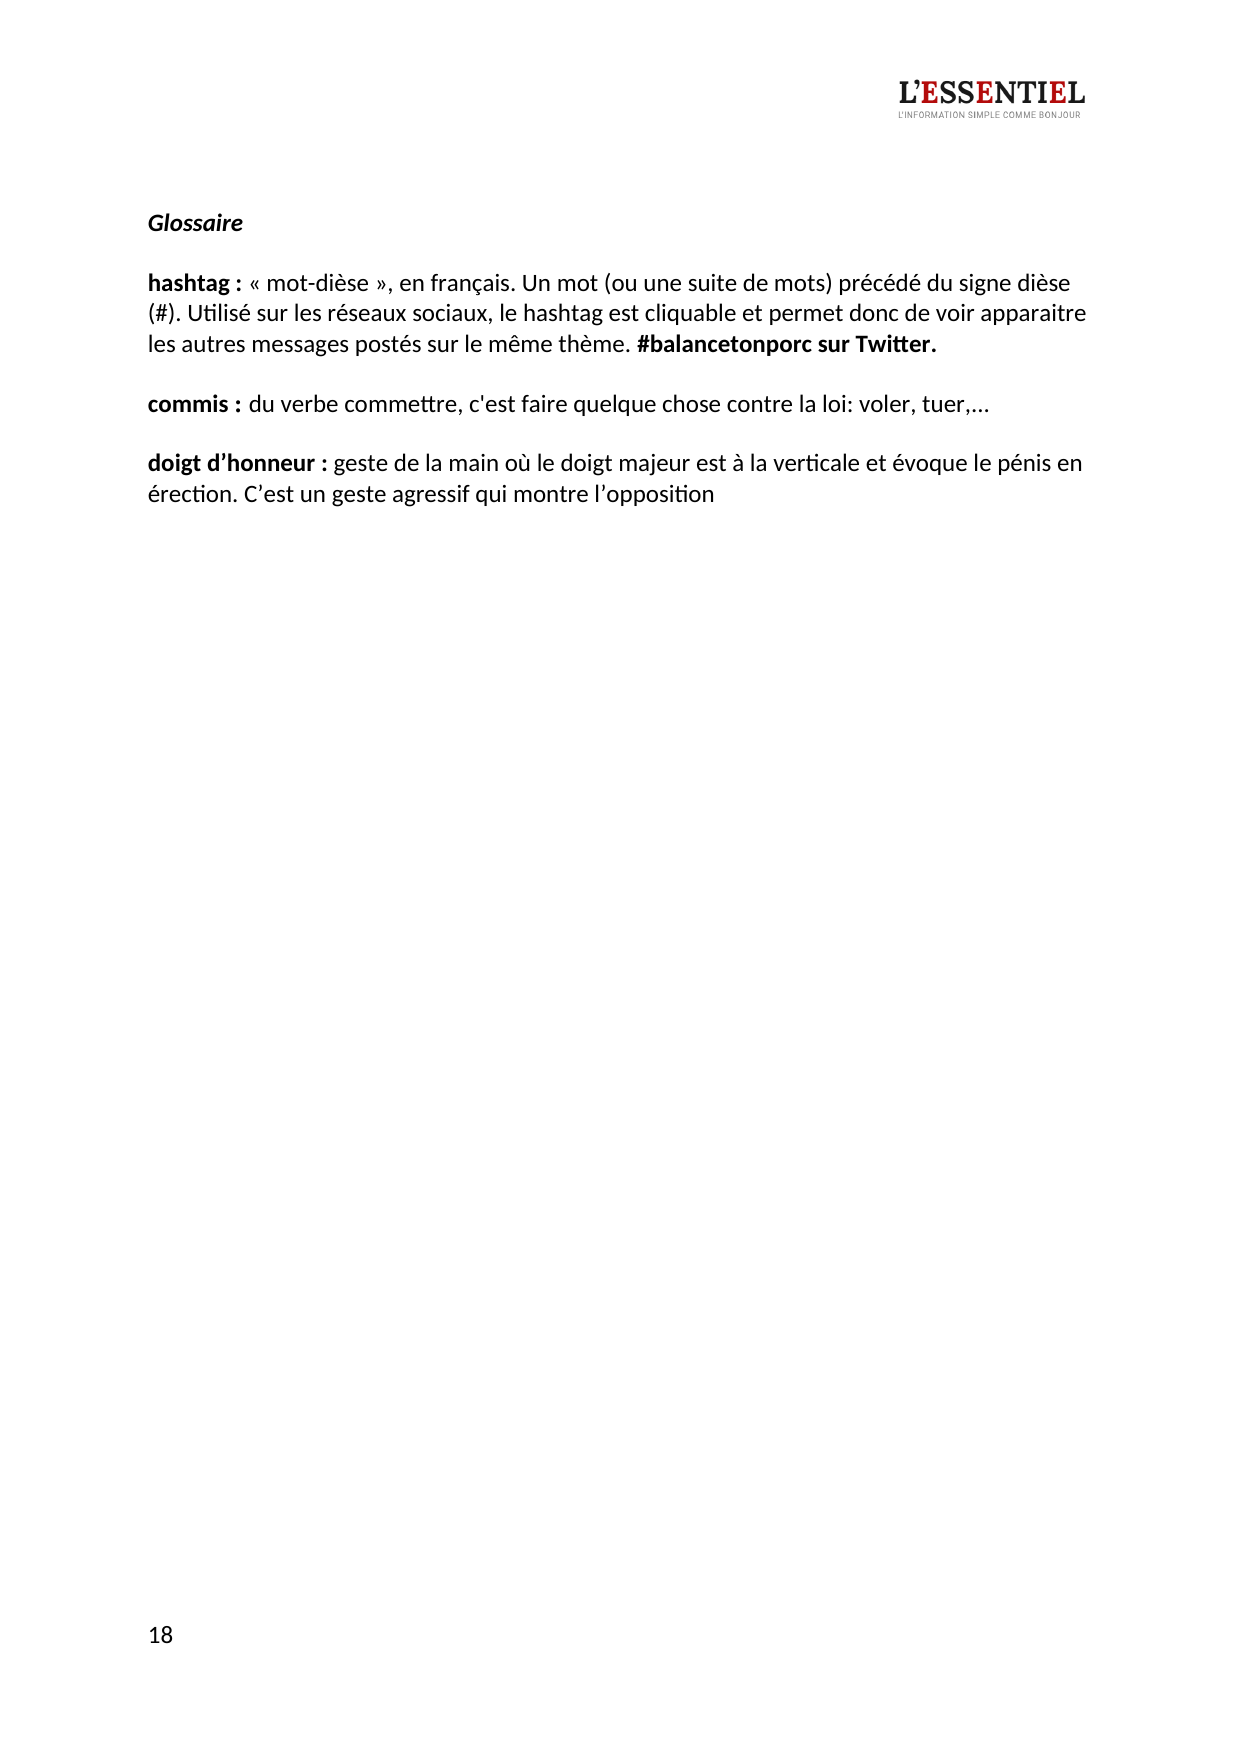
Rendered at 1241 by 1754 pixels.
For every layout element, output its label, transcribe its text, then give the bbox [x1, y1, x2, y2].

text Glossaire [148, 207, 1093, 238]
picture [892, 73, 1093, 132]
text hashtag : « mot-dièse », en français. Un mot (ou une suite de mots) précédé du signe dièse (#). Utilisé sur les réseaux sociaux, le hashtag est cliquable et permet donc de voir apparaitre les autres messages postés sur le même thème. #balancetonporc sur Twitter. [148, 267, 1093, 358]
text commis : du verbe commettre, c'est faire quelque chose contre la loi: voler, tuer,... [148, 388, 1093, 418]
text doigt d’honneur : geste de la main où le doigt majeur est à la verticale et évoque le pénis en érection. C’est un geste agressif qui montre l’opposition [148, 447, 1093, 508]
